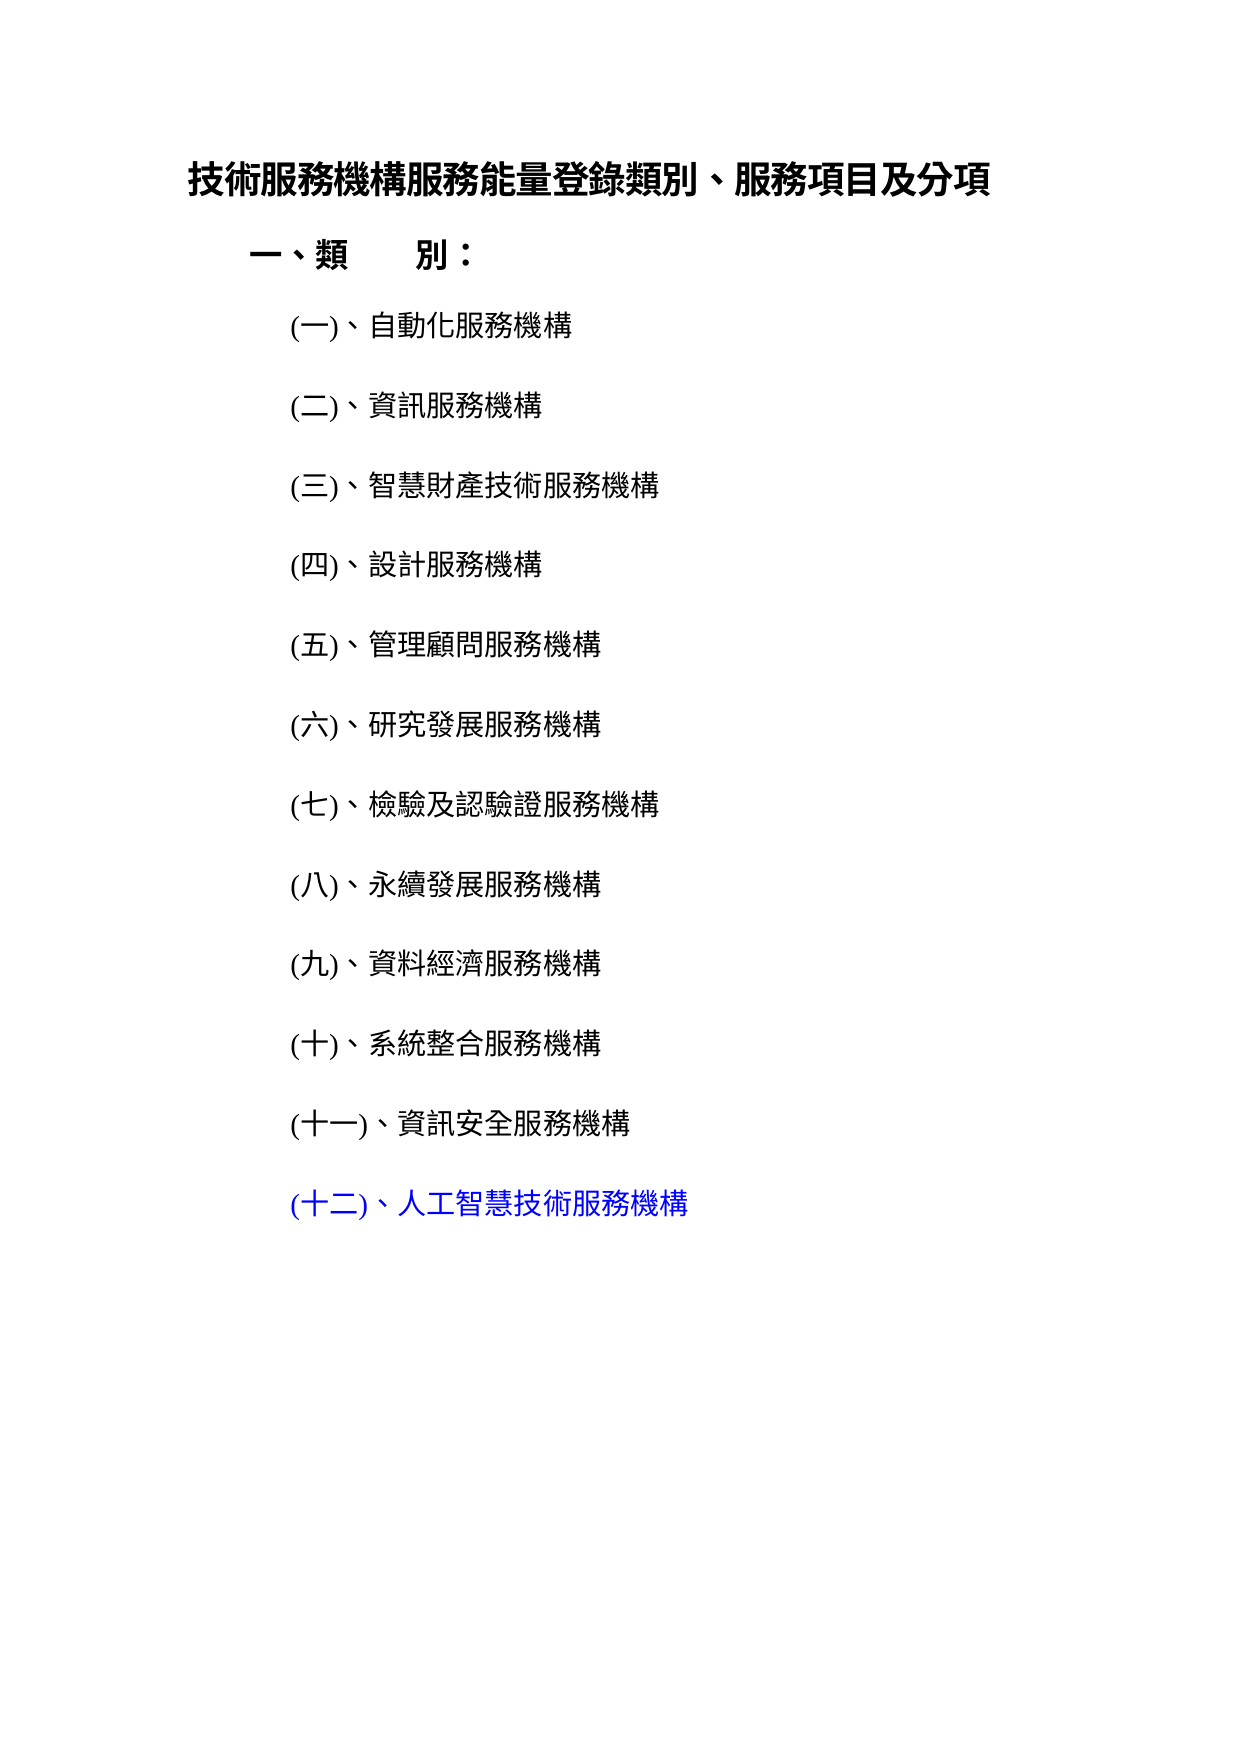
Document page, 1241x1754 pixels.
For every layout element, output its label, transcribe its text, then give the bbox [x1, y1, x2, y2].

text (八)、永續發展服務機構 [232, 861, 1020, 903]
text 技術服務機構服務能量登錄類別、服務項目及分項 [187, 150, 1053, 204]
text (六)、研究發展服務機構 [232, 701, 1020, 744]
text 一、類 別： [249, 229, 1053, 277]
text (十二)、人工智慧技術服務機構 [232, 1180, 1020, 1222]
text (四)、設計服務機構 [232, 542, 1020, 584]
text (一)、自動化服務機構 [232, 302, 1020, 345]
text (三)、智慧財產技術服務機構 [232, 462, 1020, 504]
text (五)、管理顧問服務機構 [232, 622, 1020, 664]
text (九)、資料經濟服務機構 [232, 941, 1020, 983]
text (十)、系統整合服務機構 [232, 1021, 1020, 1063]
text (二)、資訊服務機構 [232, 382, 1020, 424]
text (七)、檢驗及認驗證服務機構 [232, 781, 1020, 823]
text (十一)、資訊安全服務機構 [232, 1100, 1020, 1143]
